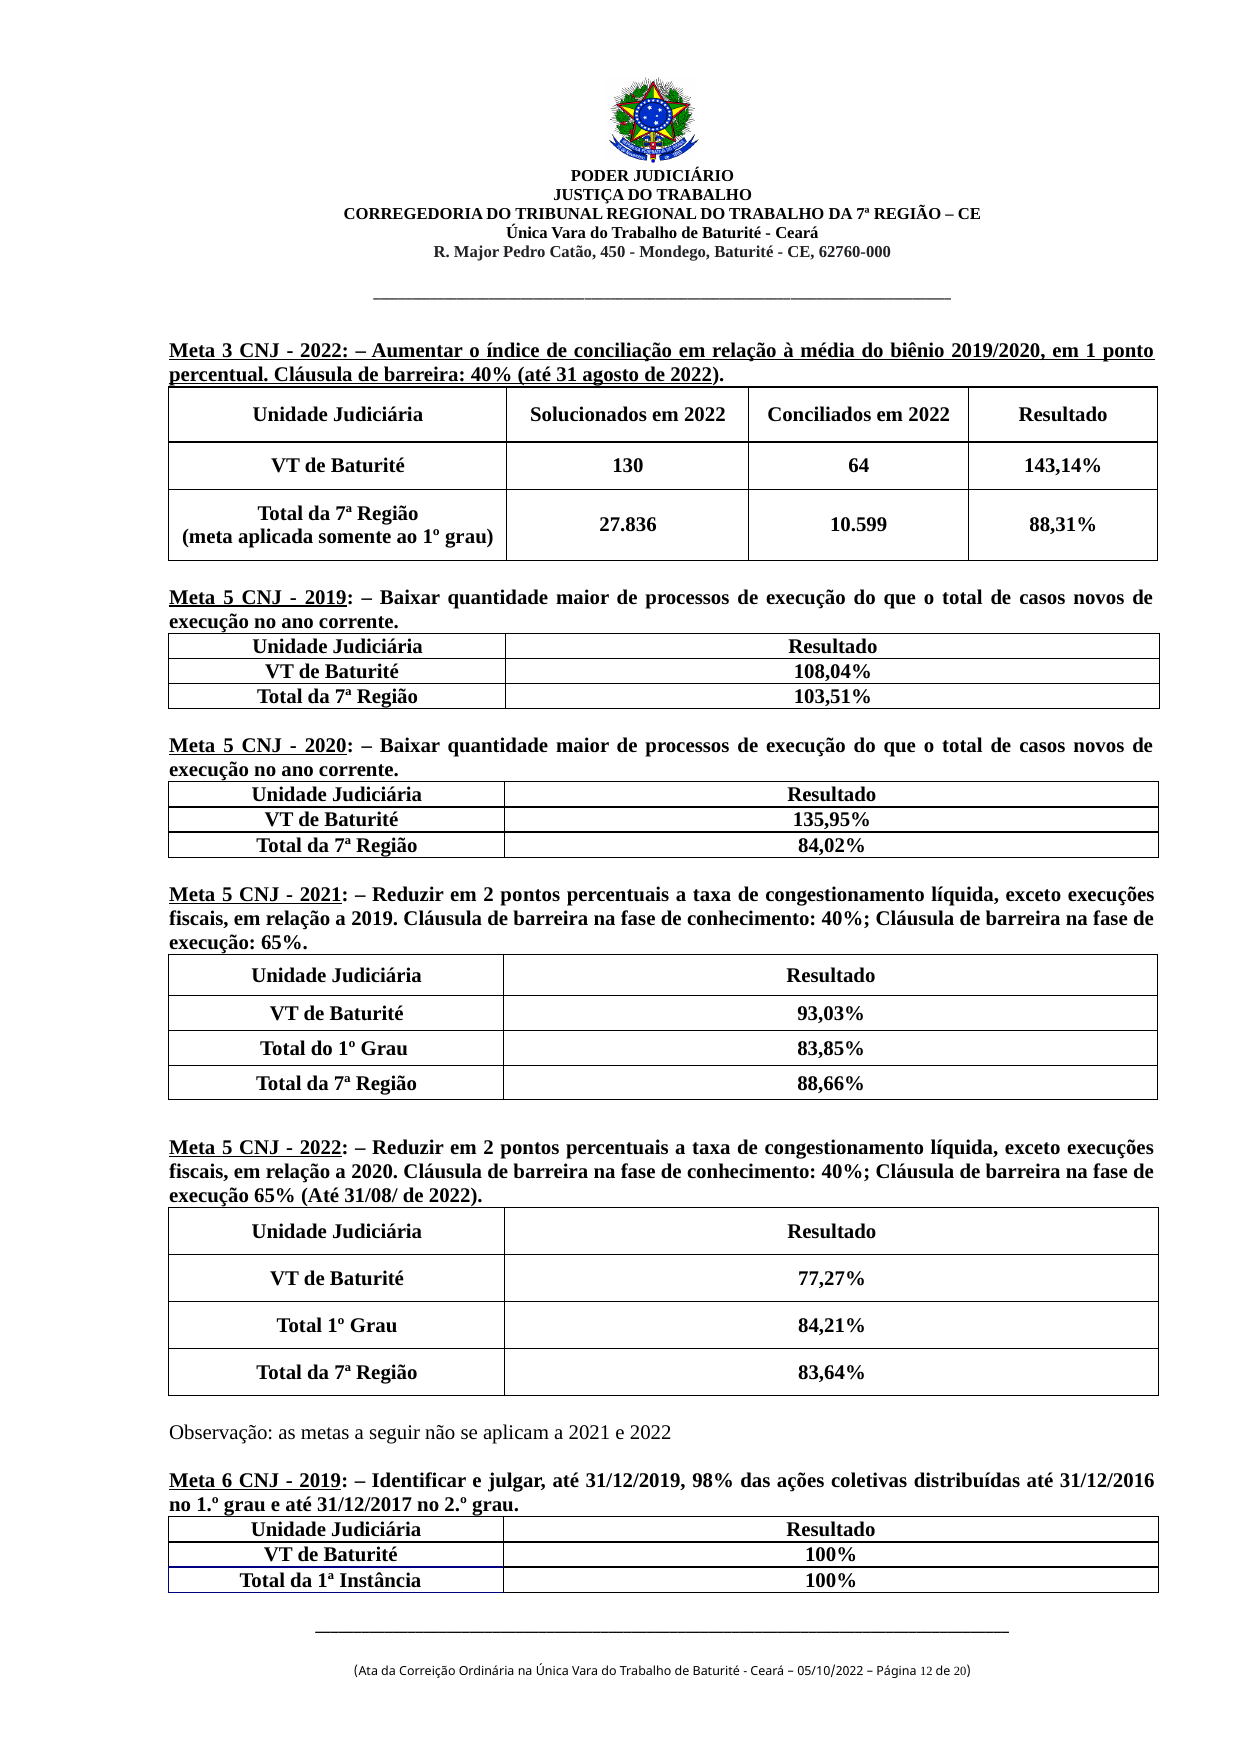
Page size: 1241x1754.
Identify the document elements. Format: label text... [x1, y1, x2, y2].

table_cell 88,31% [969, 490, 1157, 559]
table_cell 10.599 [749, 490, 968, 559]
text Meta 3 CNJ - 2022: – Aumentar o índice de conciliação em relação à média do biênio 2019/2020, em 1 ponto [169, 338, 1155, 359]
table_cell VT de Baturité [169, 443, 506, 488]
table_cell 77,27% [505, 1255, 1158, 1301]
text Observação: as metas a seguir não se aplicam a 2021 e 2022 [169, 1420, 1155, 1444]
table_cell 130 [507, 443, 748, 488]
table_header Resultado [505, 1208, 1158, 1254]
table_header Resultado [504, 1517, 1158, 1541]
table_header Unidade Judiciária [169, 1517, 503, 1541]
text percentual. Cláusula de barreira: 40% (até 31 agosto de 2022). [169, 360, 1155, 386]
table_header Unidade Judiciária [169, 782, 504, 806]
table_header Resultado [506, 634, 1159, 658]
picture [604, 75, 700, 164]
table_header Unidade Judiciária [169, 1208, 504, 1254]
table_cell Total da 7ª Região (meta aplicada somente ao 1º grau) [169, 490, 506, 559]
table_cell Total do 1º Grau [169, 1031, 503, 1065]
table_cell 84,02% [505, 833, 1158, 857]
text Meta 6 CNJ - 2019: – Identificar e julgar, até 31/12/2019, 98% das ações coletivas distribuídas até 31/12/2016 no 1.º grau e até 31/12/2017 no 2.º grau. [169, 1468, 1155, 1516]
text Meta 5 CNJ - 2020: – Baixar quantidade maior de processos de execução do que o total de casos novos de execução no ano corrente. [169, 733, 1155, 781]
table_header Unidade Judiciária [169, 634, 505, 658]
table_cell Total da 7ª Região [169, 1349, 504, 1395]
table_cell VT de Baturité [169, 996, 503, 1030]
table_cell 108,04% [506, 659, 1159, 683]
text Meta 5 CNJ - 2021: – Reduzir em 2 pontos percentuais a taxa de congestionamento líquida, exceto execuções fiscais, em relação a 2019. Cláusula de barreira na fase de conhecimento: 40%; Cláusula de barreira na fase de execução: 65%. [169, 882, 1155, 954]
table_cell Total da 1ª Instância [169, 1568, 503, 1592]
table_header Resultado [504, 955, 1157, 994]
table_cell 83,64% [505, 1349, 1158, 1395]
table_cell 100% [504, 1568, 1158, 1592]
table_header Unidade Judiciária [169, 388, 506, 441]
table_cell Total da 7ª Região [169, 1066, 503, 1099]
table_cell VT de Baturité [169, 1543, 503, 1566]
text Meta 5 CNJ - 2019: – Baixar quantidade maior de processos de execução do que o total de casos novos de execução no ano corrente. [169, 584, 1155, 633]
table_cell 143,14% [969, 443, 1157, 488]
table_cell Total da 7ª Região [169, 684, 505, 708]
table_cell 84,21% [505, 1302, 1158, 1348]
table_cell Total 1º Grau [169, 1302, 504, 1348]
table_header Resultado [969, 388, 1157, 441]
table_cell 83,85% [504, 1031, 1157, 1065]
table_header Resultado [505, 782, 1158, 806]
table_cell 64 [749, 443, 968, 488]
table_cell VT de Baturité [169, 659, 505, 683]
table_header Conciliados em 2022 [749, 388, 968, 441]
table_cell 103,51% [506, 684, 1159, 708]
table_cell 100% [504, 1543, 1158, 1566]
text Meta 5 CNJ - 2022: – Reduzir em 2 pontos percentuais a taxa de congestionamento líquida, exceto execuções fiscais, em relação a 2020. Cláusula de barreira na fase de conhecimento: 40%; Cláusula de barreira na fase de execução 65% (Até 31/08/ de 2022). [169, 1135, 1155, 1207]
table_cell VT de Baturité [169, 808, 504, 831]
table_header Unidade Judiciária [169, 955, 503, 994]
table_cell VT de Baturité [169, 1255, 504, 1301]
table_cell 27.836 [507, 490, 748, 559]
table_cell 93,03% [504, 996, 1157, 1030]
table_header Solucionados em 2022 [507, 388, 748, 441]
table_cell 88,66% [504, 1066, 1157, 1099]
table_cell 135,95% [505, 808, 1158, 831]
table_cell Total da 7ª Região [169, 833, 504, 857]
